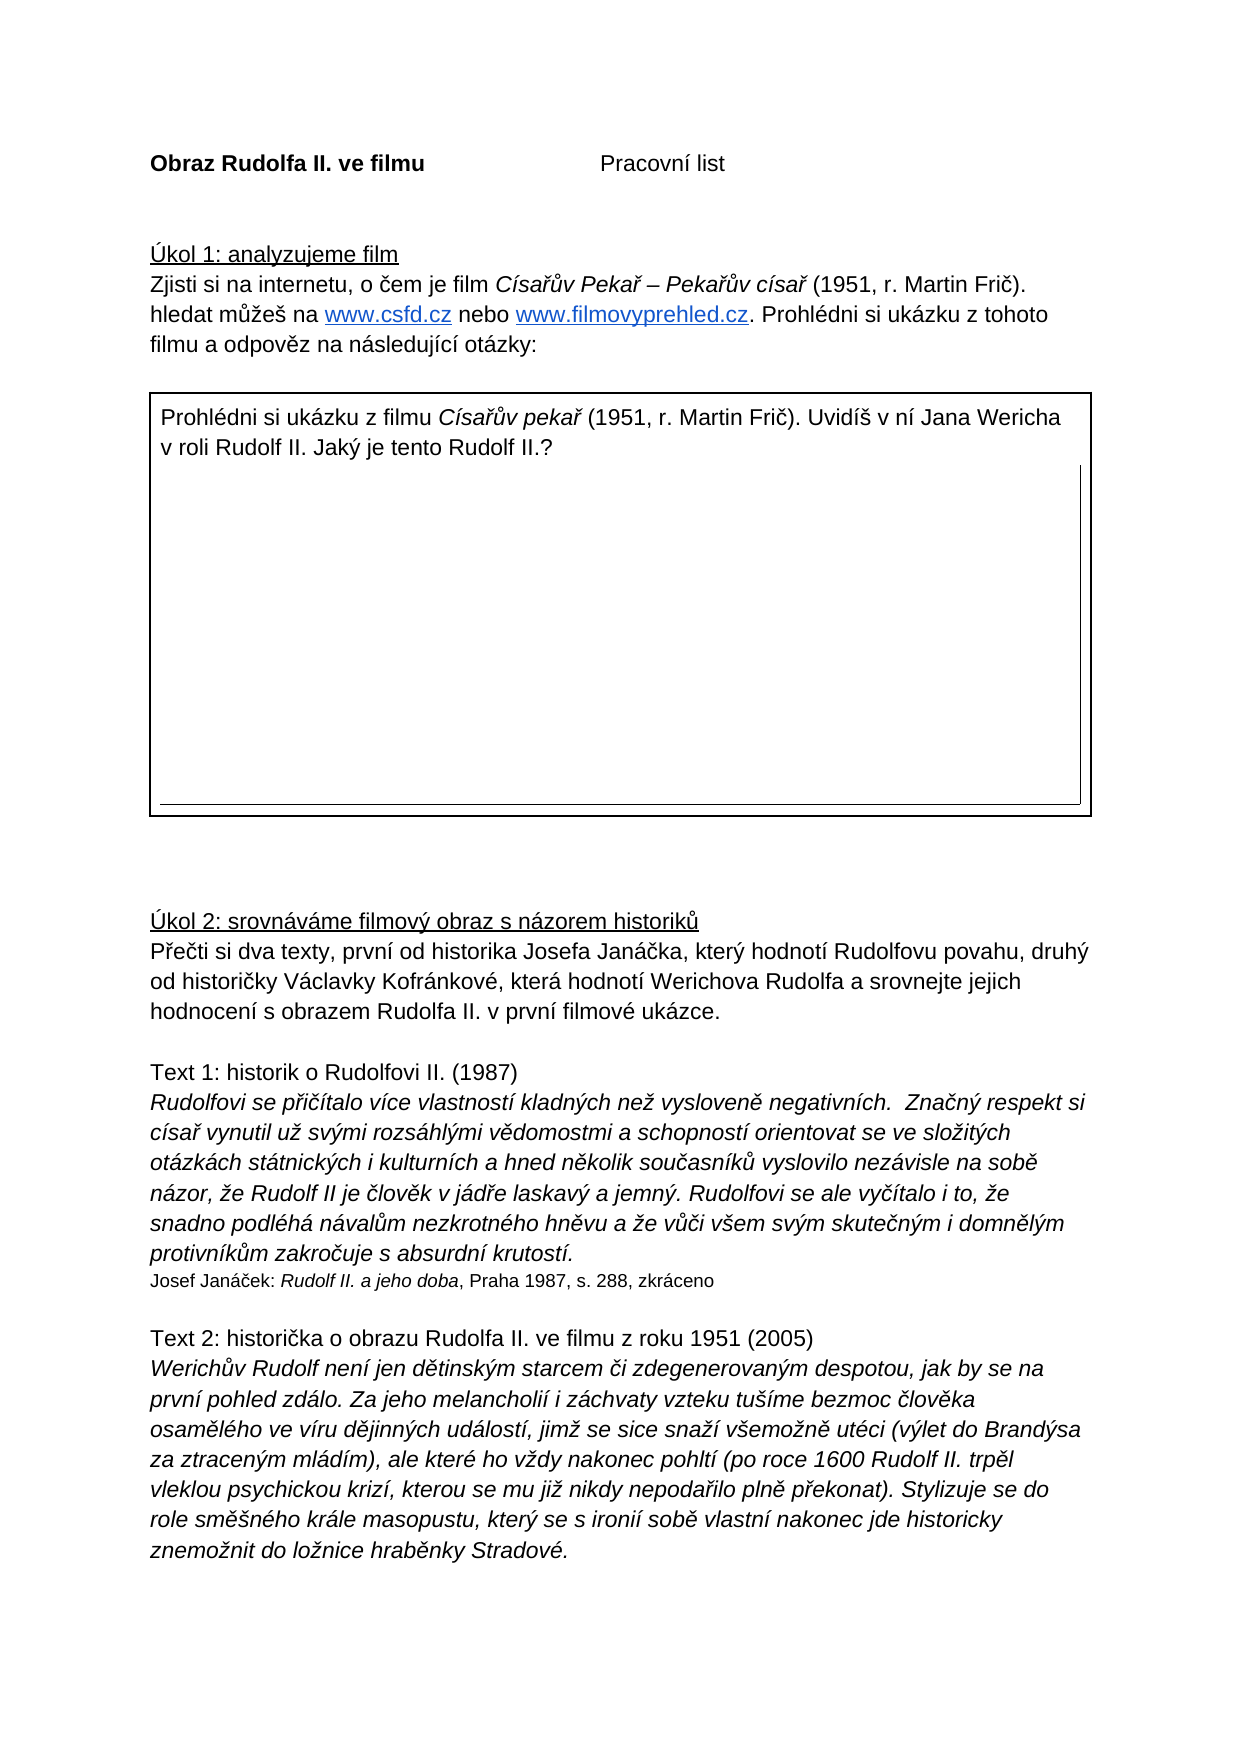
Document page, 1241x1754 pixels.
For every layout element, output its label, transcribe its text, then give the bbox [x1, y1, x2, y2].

text Text 2: historička o obrazu Rudolfa II. ve filmu z roku 1951 (2005) [150, 1325, 1091, 1352]
text Úkol 2: srovnáváme filmový obraz s názorem historiků [150, 908, 1091, 934]
table_header Prohlédni si ukázku z filmu Císařův pekař (1951, r. Martin Frič). Uvidíš v ní Jana Wericha v roli Rudolf II. Jaký je tento Rudolf II.? [151, 394, 1090, 815]
text první pohled zdálo. Za jeho melancholií i záchvaty vzteku tušíme bezmoc člověka osamělého ve víru dějinných událostí, jimž se sice snaží všemožně utéci (výlet do Brandýsa za ztraceným mládím), ale které ho vždy nakonec pohltí (po roce 1600 Rudolf II. trpěl vleklou psychickou krizí, kterou se mu již nikdy nepodařilo plně překonat). Stylizuje se do role směšného krále masopustu, který se s ironií sobě vlastní nakonec jde historicky znemožnit do ložnice hraběnky Stradové. [150, 1386, 1091, 1563]
text Přečti si dva texty, první od historika Josefa Janáčka, který hodnotí Rudolfovu povahu, druhý od historičky Václavky Kofránkové, která hodnotí Werichova Rudolfa a srovnejte jejich hodnocení s obrazem Rudolfa II. v první filmové ukázce. [150, 938, 1091, 1025]
text Werichův Rudolf není jen dětinským starcem či zdegenerovaným despotou, jak by se na [150, 1355, 1091, 1382]
text Josef Janáček: Rudolf II. a jeho doba, Praha 1987, s. 288, zkráceno [150, 1270, 1091, 1292]
text Obraz Rudolfa II. ve filmu Pracovní list [150, 150, 1091, 176]
text Zjisti si na internetu, o čem je film Císařův Pekař – Pekařův císař (1951, r. Martin Frič). hledat můžeš na www.csfd.cz nebo www.filmovyprehled.cz. Prohlédni si ukázku z tohoto filmu a odpověz na následující otázky: [150, 271, 1091, 358]
text Úkol 1: analyzujeme film [150, 241, 1091, 267]
text Rudolfovi se přičítalo více vlastností kladných než vysloveně negativních. Značný respekt si císař vynutil už svými rozsáhlými vědomostmi a schopností orientovat se ve složitých otázkách státnických i kulturních a hned několik současníků vyslovilo nezávisle na sobě názor, že Rudolf II je člověk v jádře laskavý a jemný. Rudolfovi se ale vyčítalo i to, že snadno podléhá návalům nezkrotného hněvu a že vůči všem svým skutečným i domnělým protivníkům zakročuje s absurdní krutostí. [150, 1089, 1091, 1266]
text Text 1: historik o Rudolfovi II. (1987) [150, 1059, 1091, 1085]
